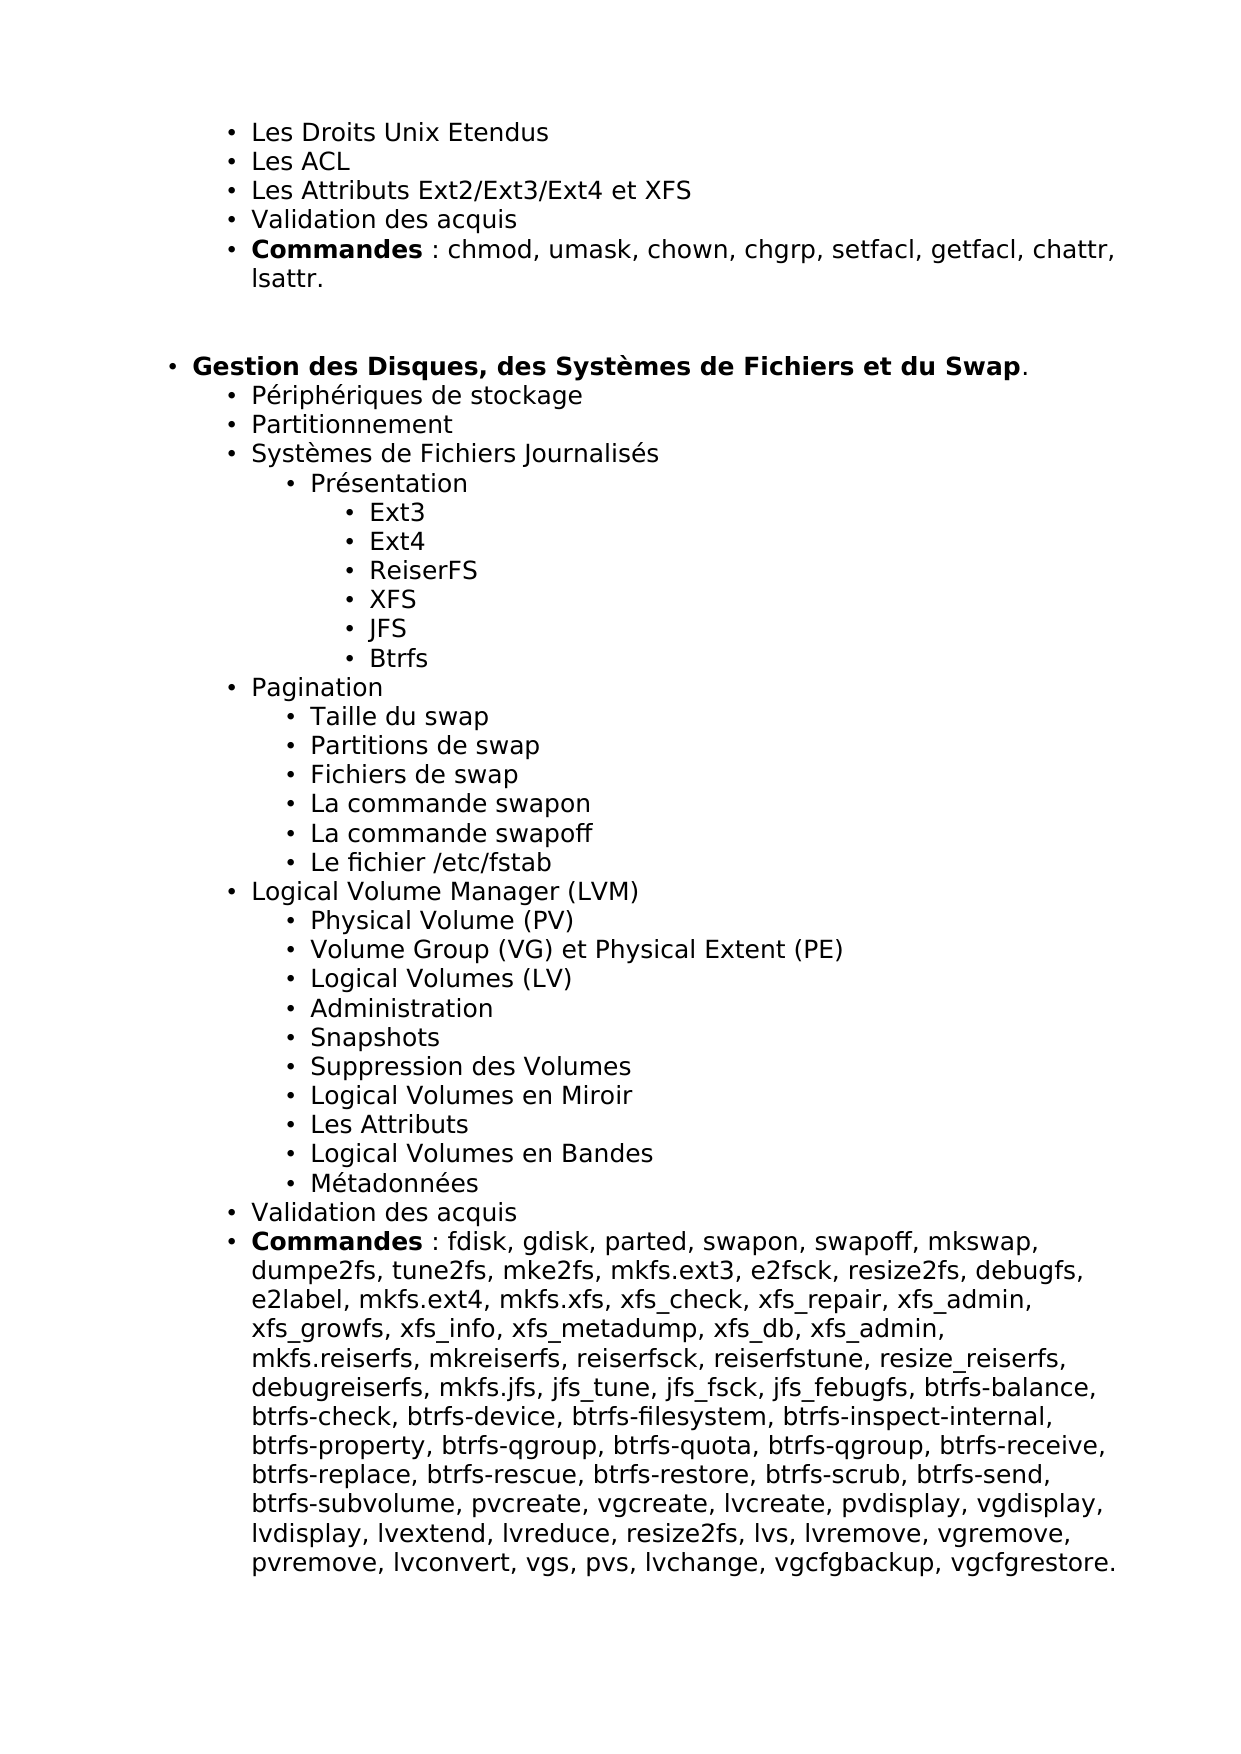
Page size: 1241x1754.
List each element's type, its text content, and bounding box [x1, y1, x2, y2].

list Validation des acquis [236, 206, 1122, 235]
list Logical Volume Manager (LVM) [236, 877, 1122, 906]
list Les ACL [236, 147, 1122, 176]
list ReiserFS [354, 556, 1122, 585]
list Ext3 [354, 498, 1122, 527]
list La commande swapon [295, 789, 1122, 819]
list Les Attributs Ext2/Ext3/Ext4 et XFS [236, 176, 1122, 206]
list Partitions de swap [295, 731, 1122, 760]
list Métadonnées [295, 1169, 1122, 1198]
list Périphériques de stockage [236, 381, 1122, 410]
list La commande swapoff [295, 819, 1122, 848]
list Le fichier /etc/fstab [295, 848, 1122, 877]
list Les Attributs [295, 1110, 1122, 1139]
list Taille du swap [295, 702, 1122, 731]
list Physical Volume (PV) [295, 906, 1122, 935]
list Ext4 [354, 527, 1122, 556]
list Snapshots [295, 1023, 1122, 1052]
list Partitionnement [236, 410, 1122, 439]
list Commandes : chmod, umask, chown, chgrp, setfacl, getfacl, chattr, lsattr. [236, 235, 1122, 293]
list Systèmes de Fichiers Journalisés [236, 439, 1122, 469]
list XFS [354, 585, 1122, 614]
list Volume Group (VG) et Physical Extent (PE) [295, 935, 1122, 964]
list Btrfs [354, 644, 1122, 673]
list Validation des acquis [236, 1198, 1122, 1227]
list Pagination [236, 673, 1122, 702]
list Logical Volumes en Bandes [295, 1139, 1122, 1169]
list Gestion des Disques, des Systèmes de Fichiers et du Swap. [177, 352, 1122, 381]
list Logical Volumes en Miroir [295, 1081, 1122, 1110]
list Logical Volumes (LV) [295, 964, 1122, 994]
list Commandes : fdisk, gdisk, parted, swapon, swapoff, mkswap, dumpe2fs, tune2fs, mke2fs, mkfs.ext3, e2fsck, resize2fs, debugfs, e2label, mkfs.ext4, mkfs.xfs, xfs_check, xfs_repair, xfs_admin, xfs_growfs, xfs_info, xfs_metadump, xfs_db, xfs_admin, mkfs.reiserfs, mkreiserfs, reiserfsck, reiserfstune, resize_reiserfs, debugreiserfs, mkfs.jfs, jfs_tune, jfs_fsck, jfs_febugfs, btrfs-balance, btrfs-check, btrfs-device, btrfs-filesystem, btrfs-inspect-internal, btrfs-property, btrfs-qgroup, btrfs-quota, btrfs-qgroup, btrfs-receive, btrfs-replace, btrfs-rescue, btrfs-restore, btrfs-scrub, btrfs-send, btrfs-subvolume, pvcreate, vgcreate, lvcreate, pvdisplay, vgdisplay, lvdisplay, lvextend, lvreduce, resize2fs, lvs, lvremove, vgremove, pvremove, lvconvert, vgs, pvs, lvchange, vgcfgbackup, vgcfgrestore. [236, 1227, 1122, 1577]
list Les Droits Unix Etendus [236, 118, 1122, 147]
list JFS [354, 614, 1122, 644]
list Administration [295, 994, 1122, 1023]
list Fichiers de swap [295, 760, 1122, 789]
list Présentation [295, 469, 1122, 498]
list Suppression des Volumes [295, 1052, 1122, 1081]
